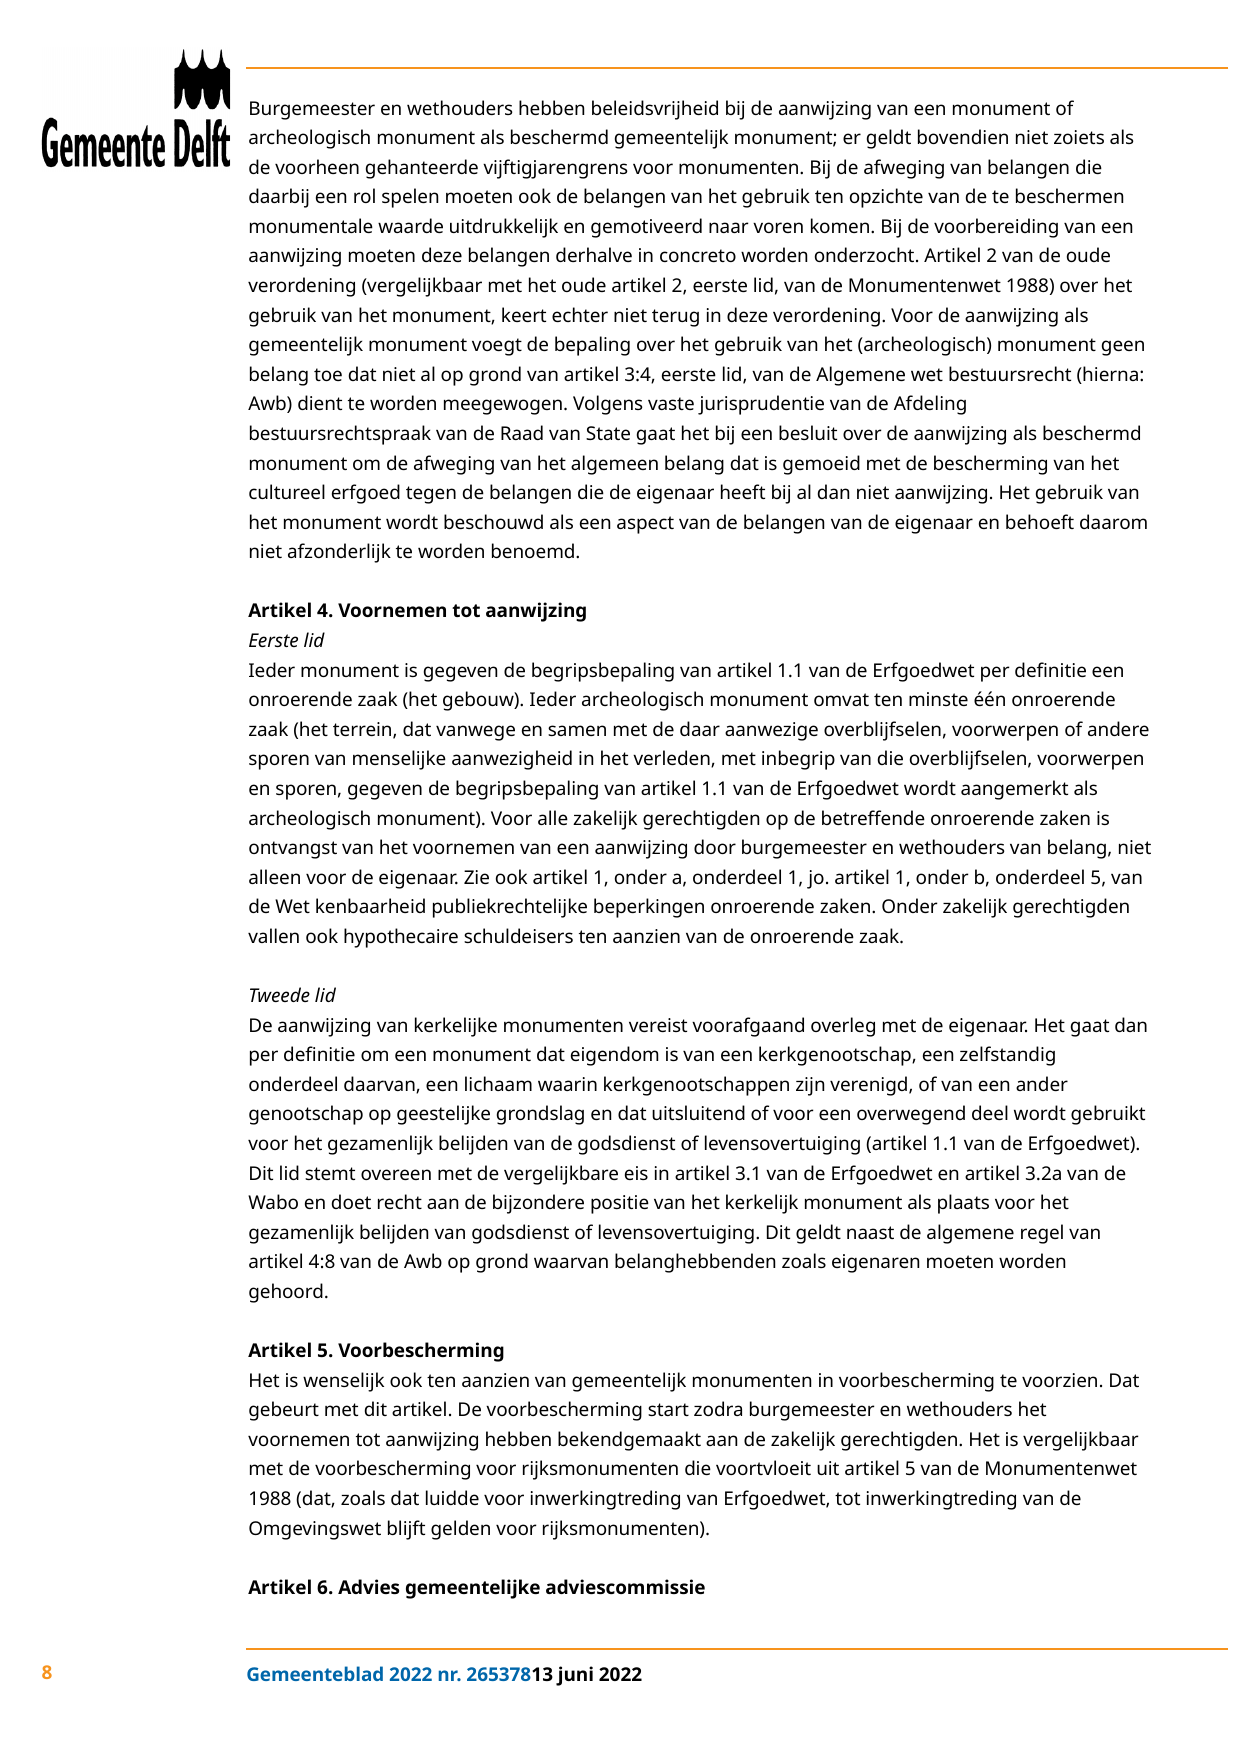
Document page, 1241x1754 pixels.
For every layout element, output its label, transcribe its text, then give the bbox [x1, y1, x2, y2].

text Artikel 5. Voorbescherming [248, 1337, 1152, 1363]
text Ieder monument is gegeven de begripsbepaling van artikel 1.1 van de Erfgoedwet per definitie een onroerende zaak (het gebouw). Ieder archeologisch monument omvat ten minste één onroerende zaak (het terrein, dat vanwege en samen met de daar aanwezige overblijfselen, voorwerpen of andere sporen van menselijke aanwezigheid in het verleden, met inbegrip van die overblijfselen, voorwerpen en sporen, gegeven de begripsbepaling van artikel 1.1 van de Erfgoedwet wordt aangemerkt als archeologisch monument). Voor alle zakelijk gerechtigden op de betreffende onroerende zaken is ontvangst van het voornemen van een aanwijzing door burgemeester en wethouders van belang, niet alleen voor de eigenaar. Zie ook artikel 1, onder a, onderdeel 1, jo. artikel 1, onder b, onderdeel 5, van de Wet kenbaarheid publiekrechtelijke beperkingen onroerende zaken. Onder zakelijk gerechtigden vallen ook hypothecaire schuldeisers ten aanzien van de onroerende zaak. [248, 657, 1152, 949]
text Artikel 4. Voornemen tot aanwijzing [248, 598, 1152, 623]
text De aanwijzing van kerkelijke monumenten vereist voorafgaand overleg met de eigenaar. Het gaat dan per definitie om een monument dat eigendom is van een kerkgenootschap, een zelfstandig onderdeel daarvan, een lichaam waarin kerkgenootschappen zijn verenigd, of van een ander genootschap op geestelijke grondslag en dat uitsluitend of voor een overwegend deel wordt gebruikt voor het gezamenlijk belijden van de godsdienst of levensovertuiging (artikel 1.1 van de Erfgoedwet). Dit lid stemt overeen met de vergelijkbare eis in artikel 3.1 van de Erfgoedwet en artikel 3.2a van de Wabo en doet recht aan de bijzondere positie van het kerkelijk monument als plaats voor het gezamenlijk belijden van godsdienst of levensovertuiging. Dit geldt naast de algemene regel van artikel 4:8 van de Awb op grond waarvan belanghebbenden zoals eigenaren moeten worden gehoord. [248, 1012, 1152, 1304]
text Burgemeester en wethouders hebben beleidsvrijheid bij de aanwijzing van een monument of archeologisch monument als beschermd gemeentelijk monument; er geldt bovendien niet zoiets als de voorheen gehanteerde vijftigjarengrens voor monumenten. Bij de afweging van belangen die daarbij een rol spelen moeten ook de belangen van het gebruik ten opzichte van de te beschermen monumentale waarde uitdrukkelijk en gemotiveerd naar voren komen. Bij de voorbereiding van een aanwijzing moeten deze belangen derhalve in concreto worden onderzocht. Artikel 2 van de oude verordening (vergelijkbaar met het oude artikel 2, eerste lid, van de Monumentenwet 1988) over het gebruik van het monument, keert echter niet terug in deze verordening. Voor de aanwijzing als gemeentelijk monument voegt de bepaling over het gebruik van het (archeologisch) monument geen belang toe dat niet al op grond van artikel 3:4, eerste lid, van de Algemene wet bestuursrecht (hierna: Awb) dient te worden meegewogen. Volgens vaste jurisprudentie van de Afdeling bestuursrechtspraak van de Raad van State gaat het bij een besluit over de aanwijzing als beschermd monument om de afweging van het algemeen belang dat is gemoeid met de bescherming van het cultureel erfgoed tegen de belangen die de eigenaar heeft bij al dan niet aanwijzing. Het gebruik van het monument wordt beschouwd als een aspect van de belangen van de eigenaar en behoeft daarom niet afzonderlijk te worden benoemd. [248, 95, 1152, 564]
picture [41, 47, 231, 172]
text Artikel 6. Advies gemeentelijke adviescommissie [248, 1574, 1152, 1600]
text Eerste lid [248, 627, 1152, 653]
text Tweede lid [248, 982, 1152, 1008]
text Het is wenselijk ook ten aanzien van gemeentelijk monumenten in voorbescherming te voorzien. Dat gebeurt met dit artikel. De voorbescherming start zodra burgemeester en wethouders het voornemen tot aanwijzing hebben bekendgemaakt aan de zakelijk gerechtigden. Het is vergelijkbaar met de voorbescherming voor rijksmonumenten die voortvloeit uit artikel 5 van de Monumentenwet 1988 (dat, zoals dat luidde voor inwerkingtreding van Erfgoedwet, tot inwerkingtreding van de Omgevingswet blijft gelden voor rijksmonumenten). [248, 1367, 1152, 1541]
